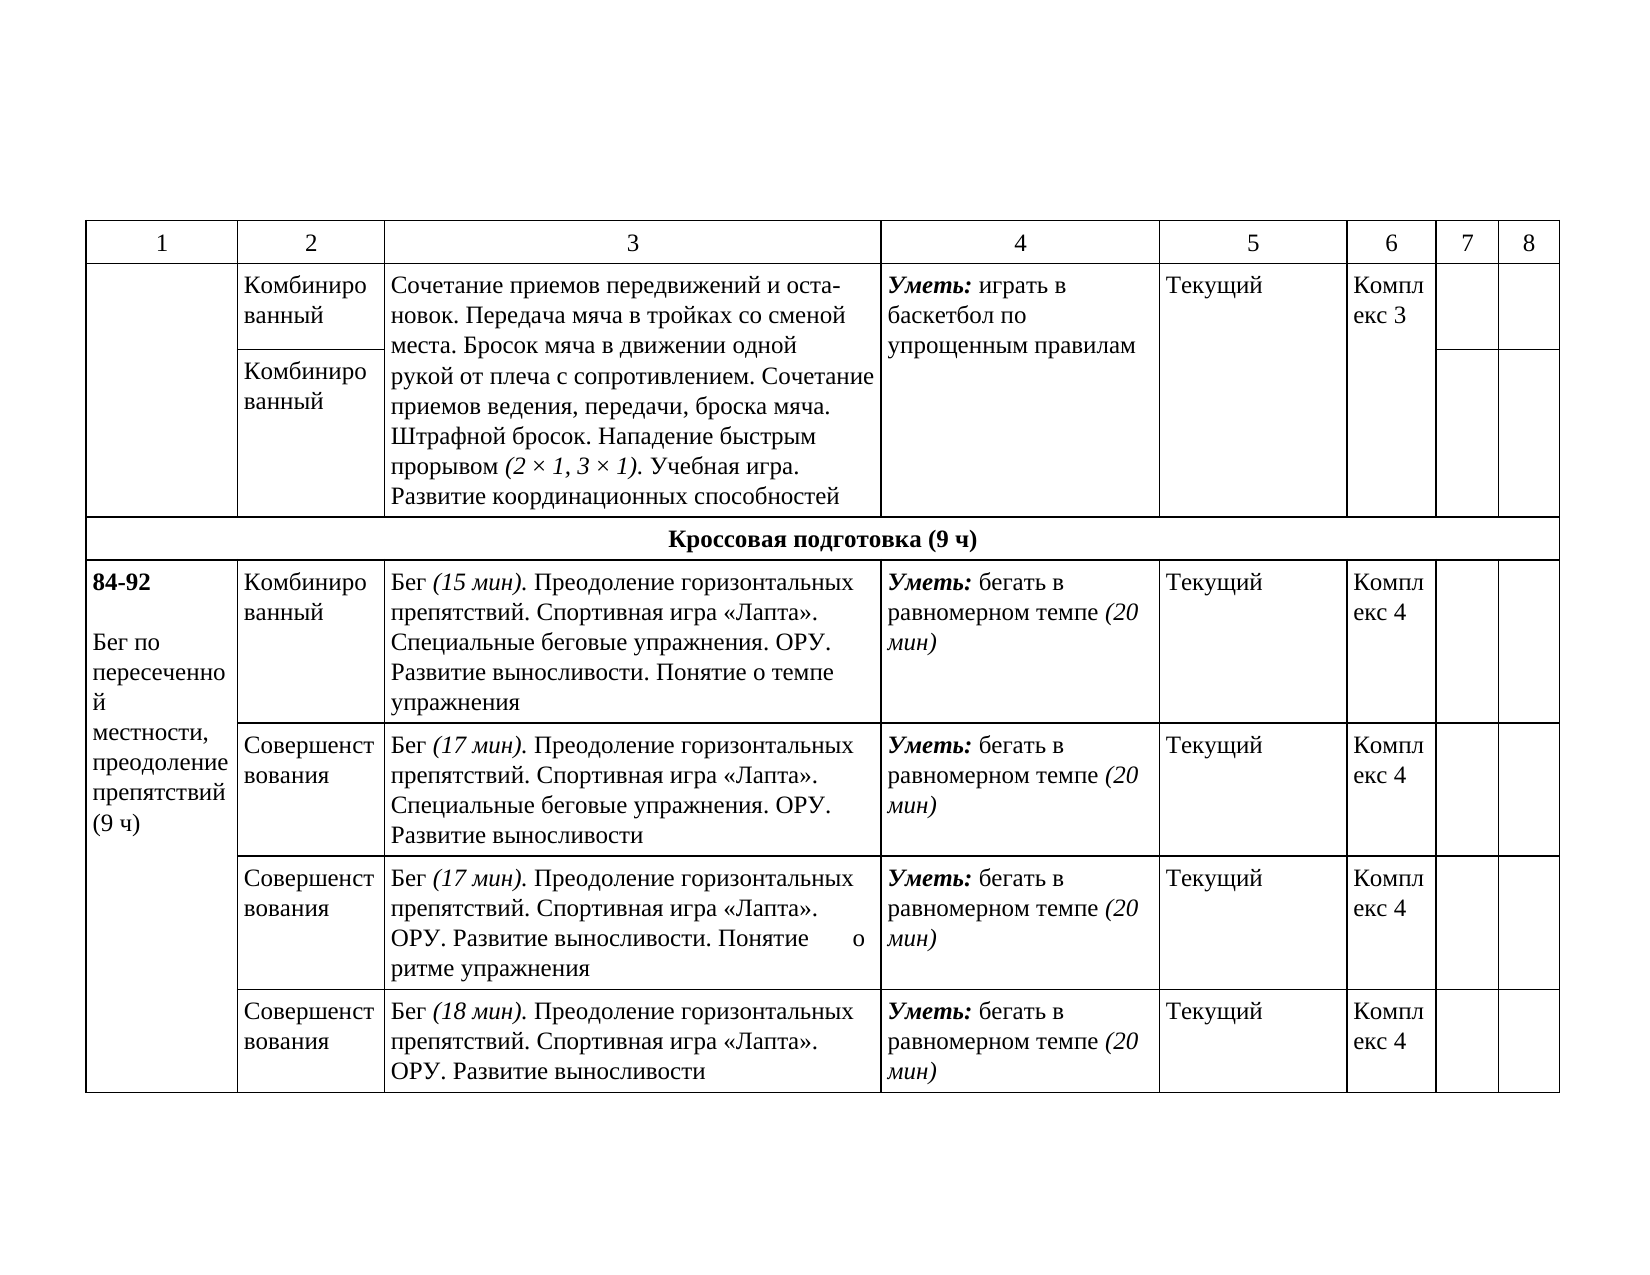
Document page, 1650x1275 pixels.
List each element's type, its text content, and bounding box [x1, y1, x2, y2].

table_header 2 [238, 221, 384, 263]
table_cell Совершенствования [238, 990, 384, 1091]
table_cell Бег (15 мин). Преодоление горизонтальных препятствий. Спортивная игра «Лапта». Специальные беговые упражнения. ОРУ. Развитие выносливости. Понятие о темпе упражнения [385, 561, 880, 722]
table_cell Комплекс 4 [1348, 724, 1435, 855]
table_cell Уметь: бегать в равномерном темпе (20 мин) [882, 990, 1159, 1091]
table_cell Комплекс 4 [1348, 857, 1435, 988]
table_header 1 [87, 221, 237, 263]
table_cell Текущий [1160, 264, 1346, 516]
table_header 6 [1348, 221, 1435, 263]
table_cell [1499, 264, 1559, 348]
table_cell Комплекс 4 [1348, 561, 1435, 722]
table_cell [1499, 561, 1559, 722]
table_cell [1499, 350, 1559, 516]
table_cell [87, 264, 237, 516]
table_cell Комбинированный [238, 264, 384, 348]
table_cell Уметь: бегать в равномерном темпе (20 мин) [882, 724, 1159, 855]
table_cell [1499, 724, 1559, 855]
table_cell [1499, 857, 1559, 988]
table_cell Текущий [1160, 990, 1346, 1091]
table_cell Сочетание приемов передвижений и оста- новок. Передача мяча в тройках со сменой места. Бросок мяча в движении одной рукой от плеча с сопротивлением. Сочетание приемов ведения, передачи, броска мяча. Штрафной бросок. Нападение быстрым прорывом (2 × 1, 3 × 1). Учебная игра. Развитие координационных способностей [385, 264, 880, 516]
table_cell [1437, 561, 1498, 722]
table_header 7 [1437, 221, 1498, 263]
table_cell Кроссовая подготовка (9 ч) [87, 518, 1559, 559]
table_cell Бег (17 мин). Преодоление горизонтальных препятствий. Спортивная игра «Лапта». ОРУ. Развитие выносливости. Понятие о ритме упражнения [385, 857, 880, 988]
table_header 4 [882, 221, 1159, 263]
table_cell Совершенствования [238, 857, 384, 988]
table_cell Текущий [1160, 857, 1346, 988]
table_cell Комплекс 3 [1348, 264, 1435, 516]
table_cell 84-92 Бег по пересеченной местности, преодоление препятствий (9 ч) [87, 561, 237, 1091]
table_cell Уметь: бегать в равномерном темпе (20 мин) [882, 561, 1159, 722]
table_cell Уметь: играть в баскетбол по упрощенным правилам [882, 264, 1159, 516]
table_cell [1499, 990, 1559, 1091]
table_cell Бег (18 мин). Преодоление горизонтальных препятствий. Спортивная игра «Лапта». ОРУ. Развитие выносливости [385, 990, 880, 1091]
table_cell Текущий [1160, 724, 1346, 855]
table_cell Текущий [1160, 561, 1346, 722]
table_header 8 [1499, 221, 1559, 263]
table_cell Совершенствования [238, 724, 384, 855]
table_cell [1437, 724, 1498, 855]
table_cell [1437, 350, 1498, 516]
table_cell Комбинированный [238, 561, 384, 722]
table_cell Комбинированный [238, 350, 384, 516]
table_header 5 [1160, 221, 1346, 263]
table_header 3 [385, 221, 880, 263]
table_cell Комплекс 4 [1348, 990, 1435, 1091]
table_cell Уметь: бегать в равномерном темпе (20 мин) [882, 857, 1159, 988]
table_cell [1437, 264, 1498, 348]
table_cell Бег (17 мин). Преодоление горизонтальных препятствий. Спортивная игра «Лапта». Специальные беговые упражнения. ОРУ. Развитие выносливости [385, 724, 880, 855]
table_cell [1437, 857, 1498, 988]
table_cell [1437, 990, 1498, 1091]
